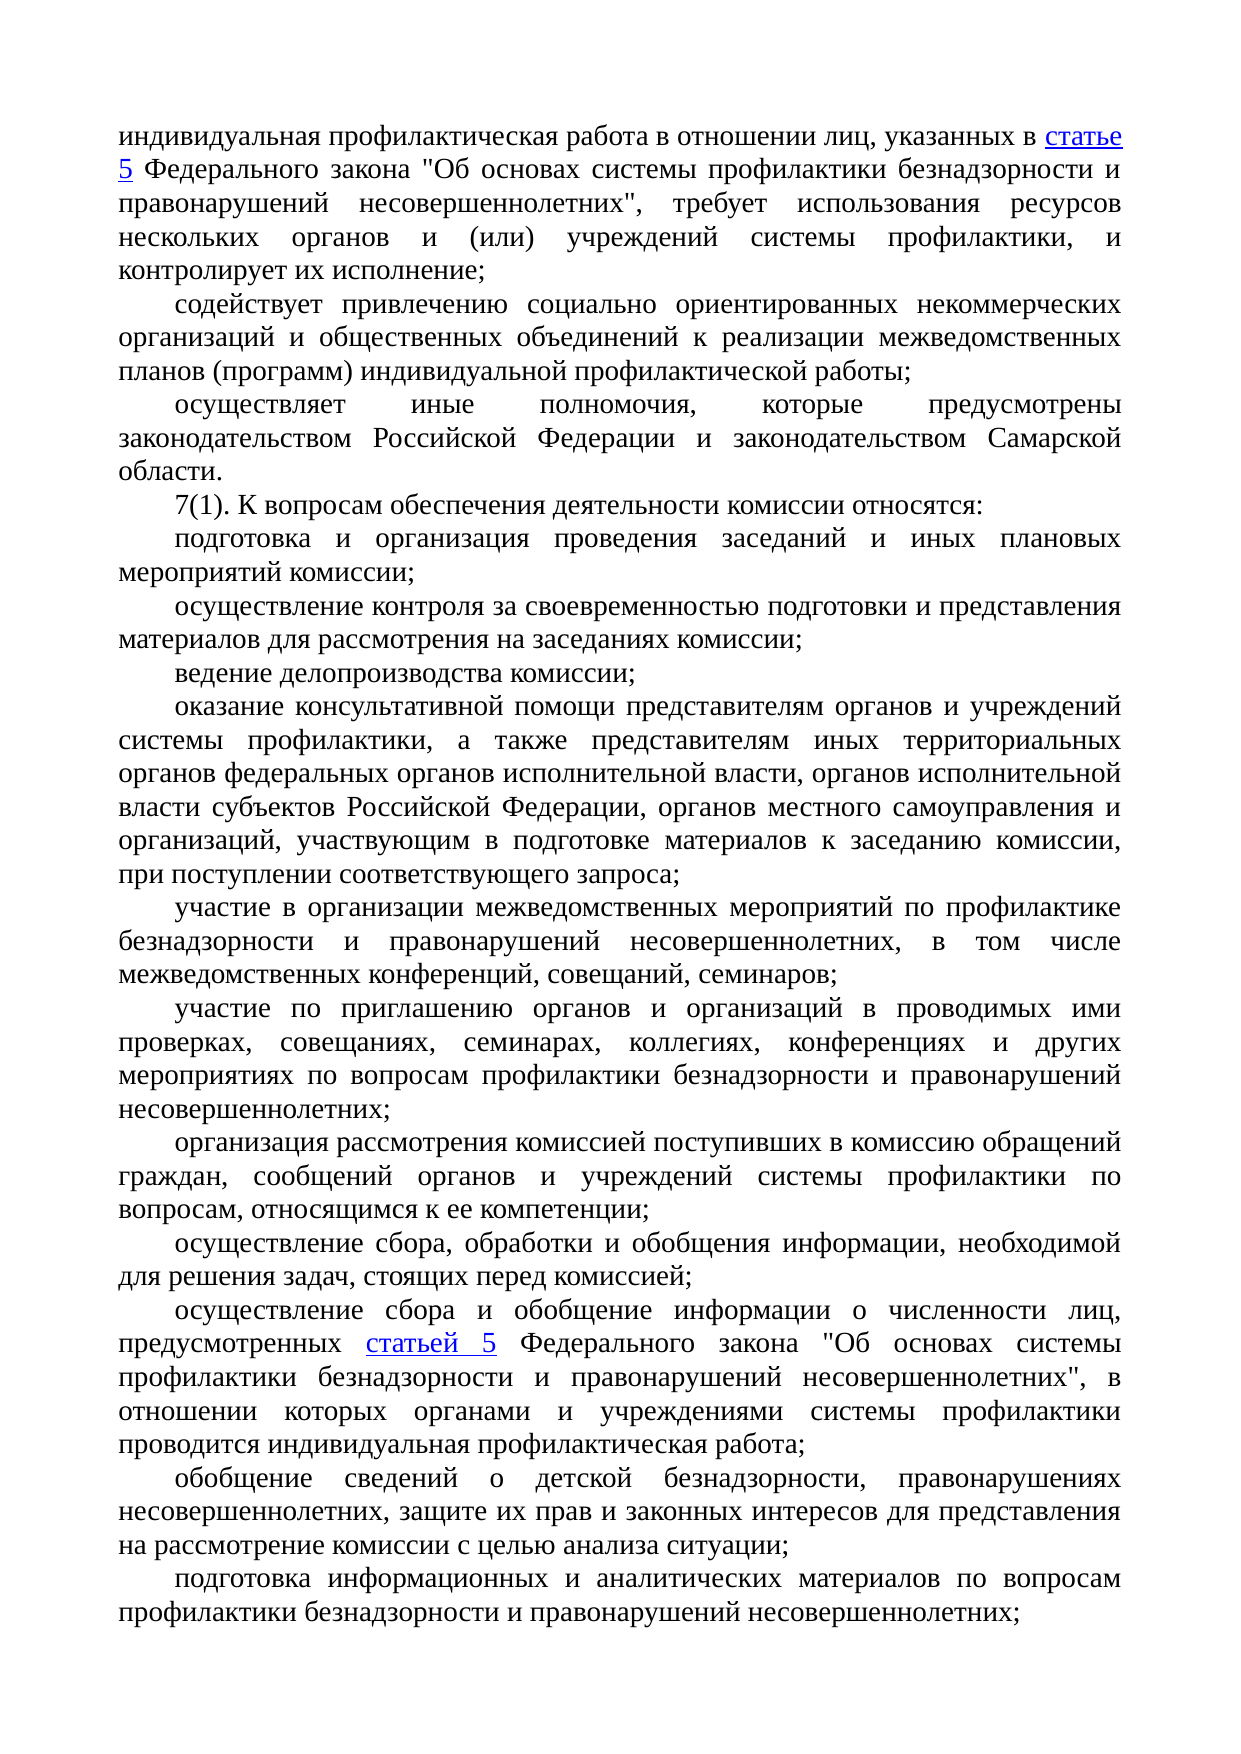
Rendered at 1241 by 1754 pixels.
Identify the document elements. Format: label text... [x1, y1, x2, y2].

text индивидуальная профилактическая работа в отношении лиц, указанных в статье 5 Федерального закона "Об основах системы профилактики безнадзорности и правонарушений несовершеннолетних", требует использования ресурсов нескольких органов и (или) учреждений системы профилактики, и контролирует их исполнение; [118, 118, 1122, 286]
text ведение делопроизводства комиссии; [118, 655, 1122, 688]
text осуществляет иные полномочия, которые предусмотрены законодательством Российской Федерации и законодательством Самарской области. [118, 386, 1122, 487]
text обобщение сведений о детской безнадзорности, правонарушениях несовершеннолетних, защите их прав и законных интересов для представления на рассмотрение комиссии с целью анализа ситуации; [118, 1460, 1122, 1560]
text подготовка и организация проведения заседаний и иных плановых мероприятий комиссии; [118, 521, 1122, 588]
text организация рассмотрения комиссией поступивших в комиссию обращений граждан, сообщений органов и учреждений системы профилактики по вопросам, относящимся к ее компетенции; [118, 1124, 1122, 1225]
text 7(1). К вопросам обеспечения деятельности комиссии относятся: [118, 487, 1122, 521]
text оказание консультативной помощи представителям органов и учреждений системы профилактики, а также представителям иных территориальных органов федеральных органов исполнительной власти, органов исполнительной власти субъектов Российской Федерации, органов местного самоуправления и организаций, участвующим в подготовке материалов к заседанию комиссии, при поступлении соответствующего запроса; [118, 688, 1122, 889]
text осуществление сбора и обобщение информации о численности лиц, предусмотренных статьей 5 Федерального закона "Об основах системы профилактики безнадзорности и правонарушений несовершеннолетних", в отношении которых органами и учреждениями системы профилактики проводится индивидуальная профилактическая работа; [118, 1292, 1122, 1460]
text осуществление контроля за своевременностью подготовки и представления материалов для рассмотрения на заседаниях комиссии; [118, 588, 1122, 655]
text участие в организации межведомственных мероприятий по профилактике безнадзорности и правонарушений несовершеннолетних, в том числе межведомственных конференций, совещаний, семинаров; [118, 889, 1122, 990]
text содействует привлечению социально ориентированных некоммерческих организаций и общественных объединений к реализации межведомственных планов (программ) индивидуальной профилактической работы; [118, 286, 1122, 386]
text подготовка информационных и аналитических материалов по вопросам профилактики безнадзорности и правонарушений несовершеннолетних; [118, 1560, 1122, 1627]
text участие по приглашению органов и организаций в проводимых ими проверках, совещаниях, семинарах, коллегиях, конференциях и других мероприятиях по вопросам профилактики безнадзорности и правонарушений несовершеннолетних; [118, 990, 1122, 1124]
text осуществление сбора, обработки и обобщения информации, необходимой для решения задач, стоящих перед комиссией; [118, 1225, 1122, 1292]
